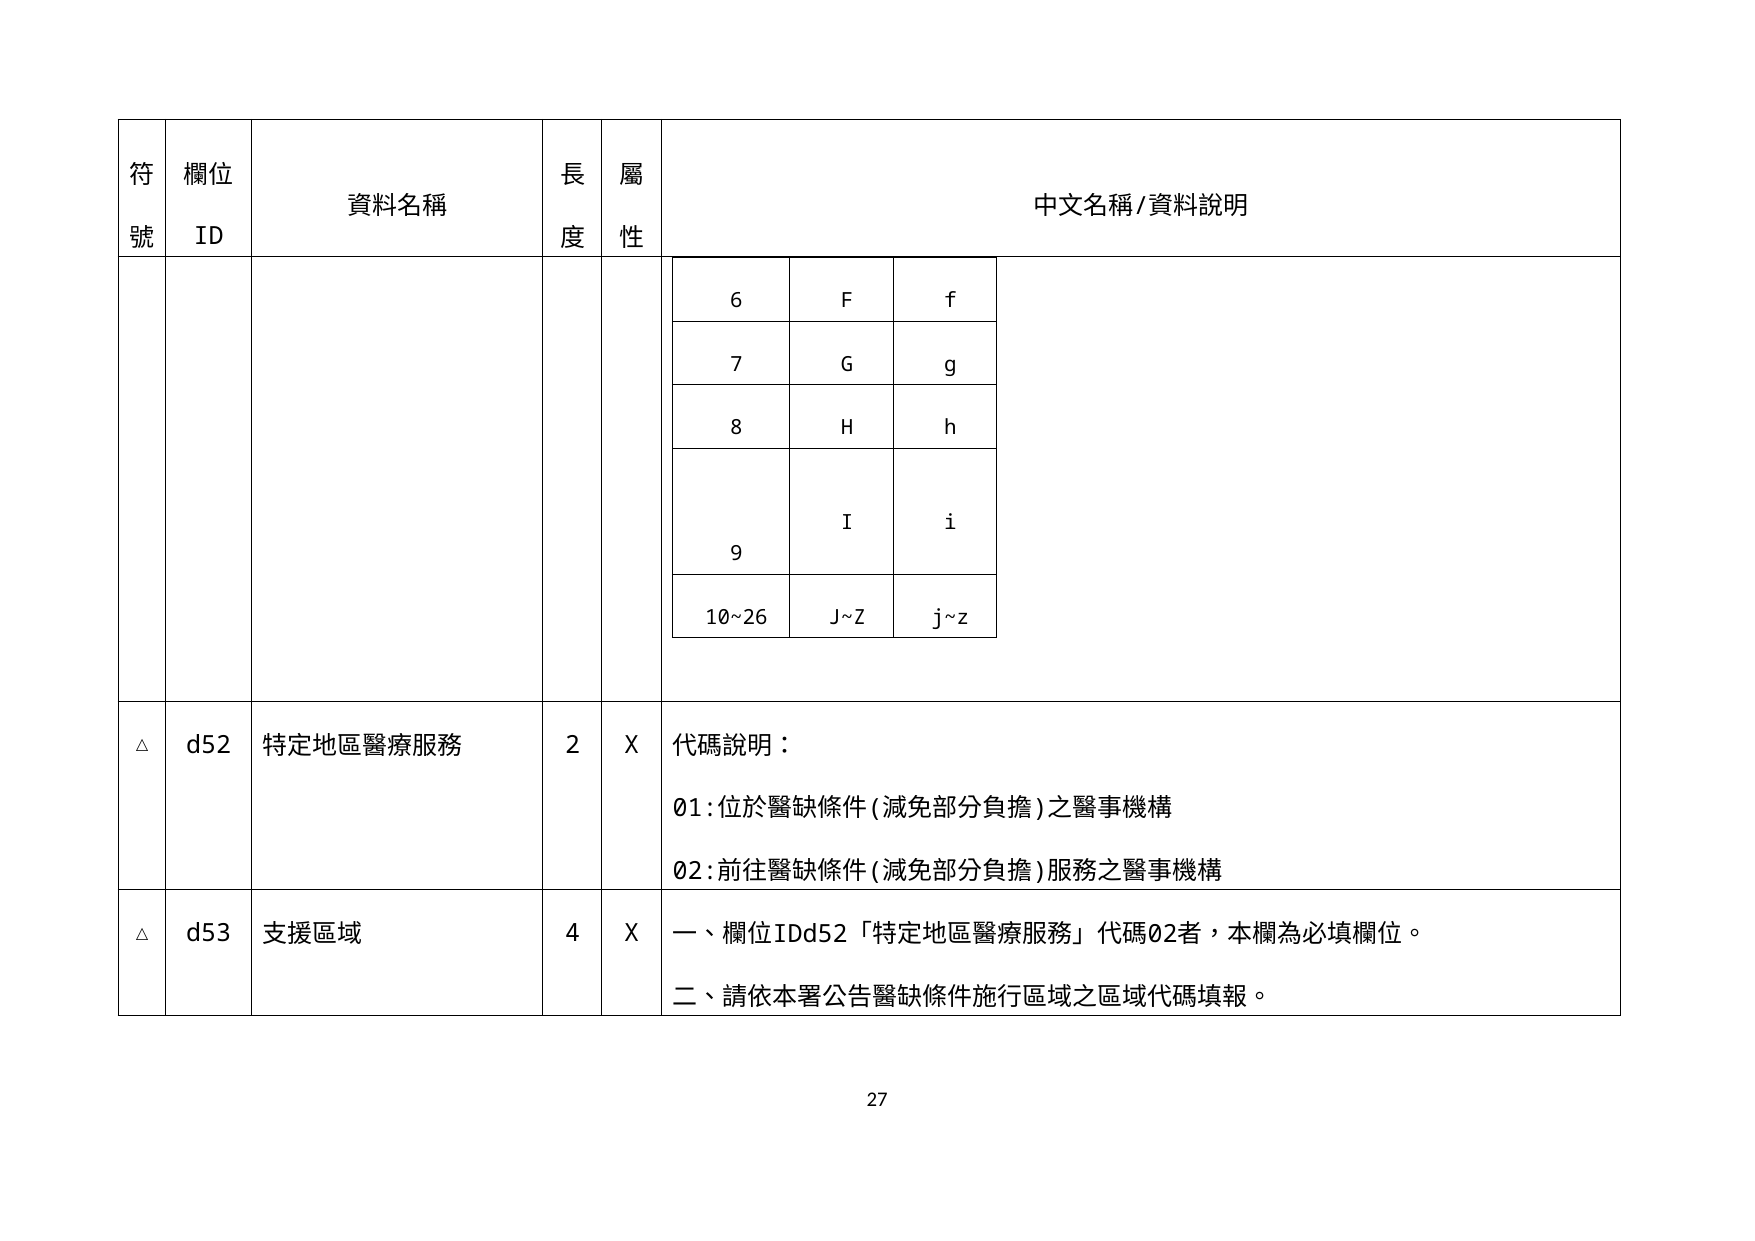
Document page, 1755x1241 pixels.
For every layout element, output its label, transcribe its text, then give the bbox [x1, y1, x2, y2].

table_cell I [790, 449, 893, 574]
table_cell 特定地區醫療服務 [252, 702, 542, 889]
table_cell 一、欄位IDd52「特定地區醫療服務」代碼02者，本欄為必填欄位。 二、請依本署公告醫缺條件施行區域之區域代碼填報。 [662, 890, 1620, 1015]
table_cell 7 [673, 322, 789, 384]
table_header 資料名稱 [252, 120, 542, 256]
table_cell F [790, 258, 893, 321]
table_cell g [894, 322, 996, 384]
table_cell [252, 257, 542, 701]
table_cell d53 [166, 890, 251, 1015]
table_cell 9 [673, 449, 789, 574]
table_cell 6 [673, 258, 789, 321]
table_cell [119, 257, 165, 701]
table_cell d52 [166, 702, 251, 889]
table_cell G [790, 322, 893, 384]
table_cell [166, 257, 251, 701]
table_cell f [894, 258, 996, 321]
table_cell h [894, 385, 996, 448]
table_cell J~Z [790, 575, 893, 637]
table_cell 支援區域 [252, 890, 542, 1015]
table_header 長度 [543, 120, 601, 256]
table_header 中文名稱/資料說明 [662, 120, 1620, 256]
table_cell 2 [543, 702, 601, 889]
table_cell △ [119, 702, 165, 889]
table_cell X [602, 890, 661, 1015]
table_cell X [602, 702, 661, 889]
table_cell H [790, 385, 893, 448]
table_cell 10~26 [673, 575, 789, 637]
table_cell △ [119, 890, 165, 1015]
table_header 屬性 [602, 120, 661, 256]
table_cell j~z [894, 575, 996, 637]
table_cell [602, 257, 661, 701]
table_header 欄位ID [166, 120, 251, 256]
table_cell 代碼說明： 01:位於醫缺條件(減免部分負擔)之醫事機構 02:前往醫缺條件(減免部分負擔)服務之醫事機構 [662, 702, 1620, 889]
table_cell i [894, 449, 996, 574]
table_cell 4 [543, 890, 601, 1015]
table_header 符號 [119, 120, 165, 256]
table_cell 8 [673, 385, 789, 448]
table_cell [543, 257, 601, 701]
table_cell [662, 257, 1620, 701]
